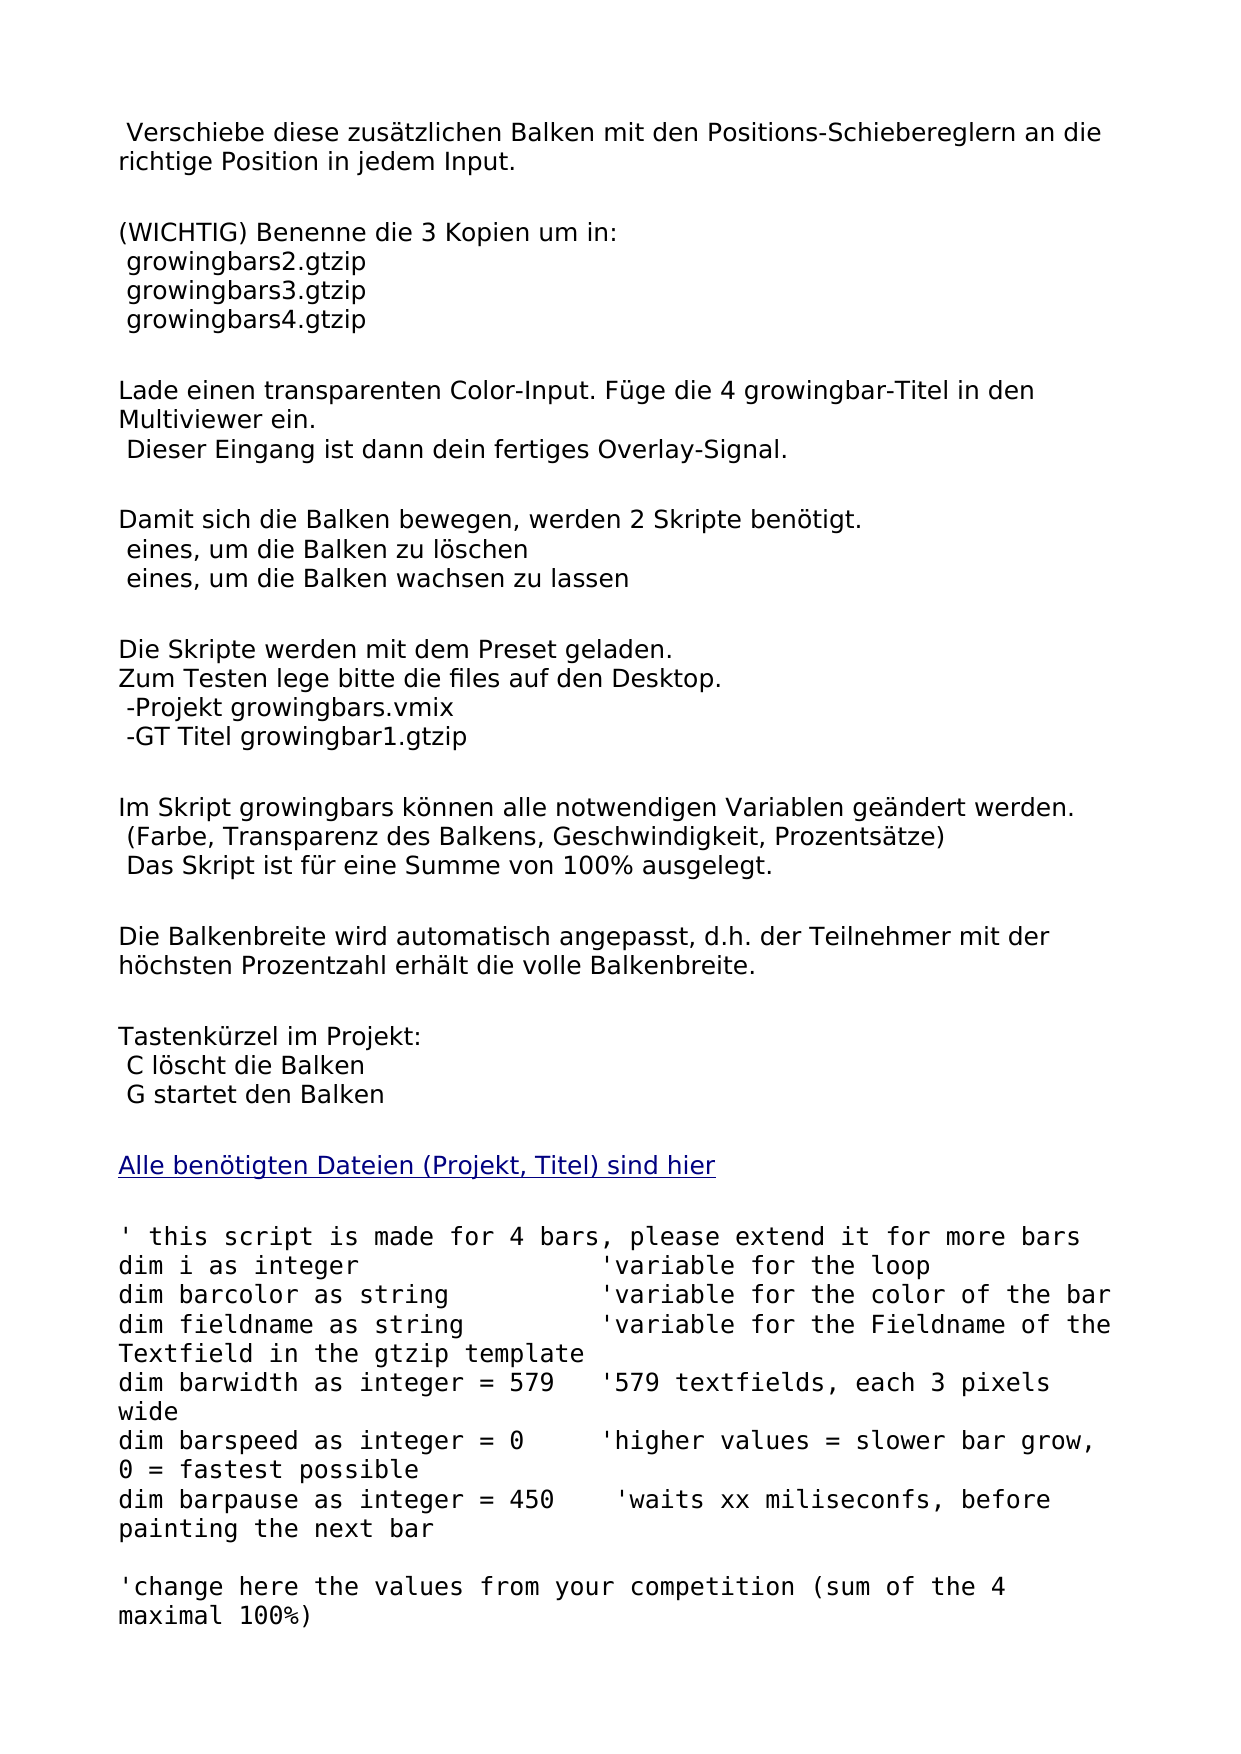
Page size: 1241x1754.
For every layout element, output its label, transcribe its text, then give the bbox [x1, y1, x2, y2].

text Lade einen transparenten Color-Input. Füge die 4 growingbar-Titel in den Multiviewer ein. Dieser Eingang ist dann dein fertiges Overlay-Signal. [118, 376, 1122, 493]
text Im Skript growingbars können alle notwendigen Variablen geändert werden. (Farbe, Transparenz des Balkens, Geschwindigkeit, Prozentsätze) Das Skript ist für eine Summe von 100% ausgelegt. [118, 793, 1122, 910]
text Die Balkenbreite wird automatisch angepasst, d.h. der Teilnehmer mit der höchsten Prozentzahl erhält die volle Balkenbreite. [118, 922, 1122, 1010]
text ' this script is made for 4 bars, please extend it for more bars dim i as integer 'variable for the loop dim barcolor as string 'variable for the color of the bar dim fieldname as string 'variable for the Fieldname of the Textfield in the gtzip template dim barwidth as integer = 579 '579 textfields, each 3 pixels wide dim barspeed as integer = 0 'higher values = slower bar grow, 0 = fastest possible dim barpause as integer = 450 'waits xx miliseconfs, before painting the next bar 'change here the values from your competition (sum of the 4 maximal 100%) [118, 1222, 1122, 1631]
text Alle benötigten Dateien (Projekt, Titel) sind hier [118, 1151, 1122, 1210]
text Die Skripte werden mit dem Preset geladen. Zum Testen lege bitte die files auf den Desktop. -Projekt growingbars.vmix -GT Titel growingbar1.gtzip [118, 635, 1122, 781]
text Damit sich die Balken bewegen, werden 2 Skripte benötigt. eines, um die Balken zu löschen eines, um die Balken wachsen zu lassen [118, 506, 1122, 622]
text Tastenkürzel im Projekt: C löscht die Balken G startet den Balken [118, 1022, 1122, 1139]
text Verschiebe diese zusätzlichen Balken mit den Positions-Schiebereglern an die richtige Position in jedem Input. [118, 118, 1122, 206]
text (WICHTIG) Benenne die 3 Kopien um in: growingbars2.gtzip growingbars3.gtzip growingbars4.gtzip [118, 218, 1122, 364]
